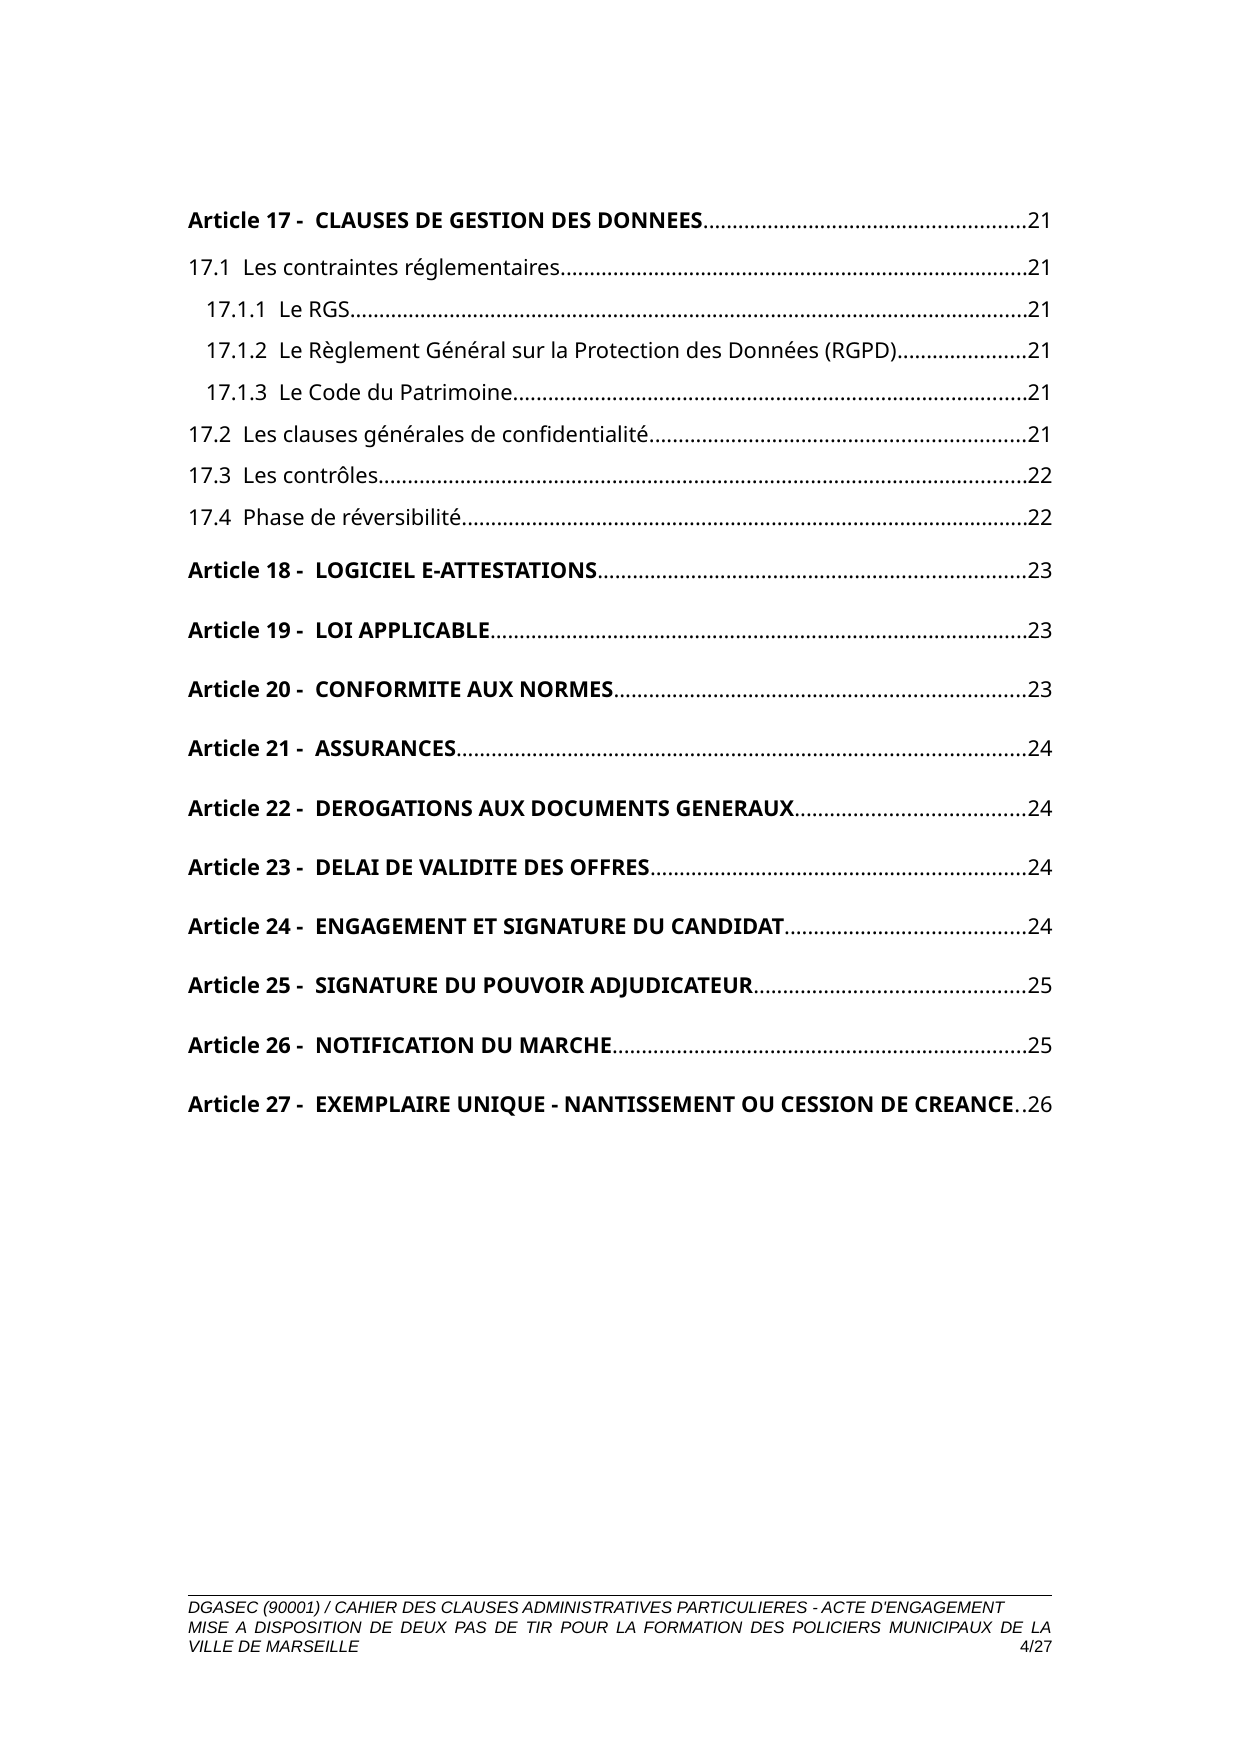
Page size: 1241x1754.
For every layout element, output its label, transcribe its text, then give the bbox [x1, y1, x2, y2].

text Article 17 - CLAUSES DE GESTION DES DONNEES 21 [188, 204, 1052, 234]
text 17.1.1 Le RGS 21 [206, 294, 1052, 323]
text 17.4 Phase de réversibilité 22 [188, 502, 1052, 532]
text Article 20 - CONFORMITE AUX NORMES 23 [188, 674, 1052, 704]
text Article 18 - LOGICIEL E-ATTESTATIONS 23 [188, 556, 1052, 585]
text 17.1 Les contraintes réglementaires 21 [188, 252, 1052, 282]
text Article 22 - DEROGATIONS AUX DOCUMENTS GENERAUX 24 [188, 793, 1052, 822]
text Article 19 - LOI APPLICABLE 23 [188, 615, 1052, 644]
text Article 24 - ENGAGEMENT ET SIGNATURE DU CANDIDAT 24 [188, 911, 1052, 941]
text Article 25 - SIGNATURE DU POUVOIR ADJUDICATEUR 25 [188, 970, 1052, 1000]
text Article 27 - EXEMPLAIRE UNIQUE - NANTISSEMENT OU CESSION DE CREANCE 26 [188, 1089, 1052, 1119]
text 17.1.3 Le Code du Patrimoine 21 [206, 377, 1052, 407]
text Article 21 - ASSURANCES 24 [188, 733, 1052, 763]
text Article 23 - DELAI DE VALIDITE DES OFFRES 24 [188, 852, 1052, 882]
text 17.2 Les clauses générales de confidentialité 21 [188, 419, 1052, 448]
text Article 26 - NOTIFICATION DU MARCHE 25 [188, 1030, 1052, 1059]
text 17.1.2 Le Règlement Général sur la Protection des Données (RGPD) 21 [206, 335, 1052, 365]
text 17.3 Les contrôles 22 [188, 460, 1052, 490]
